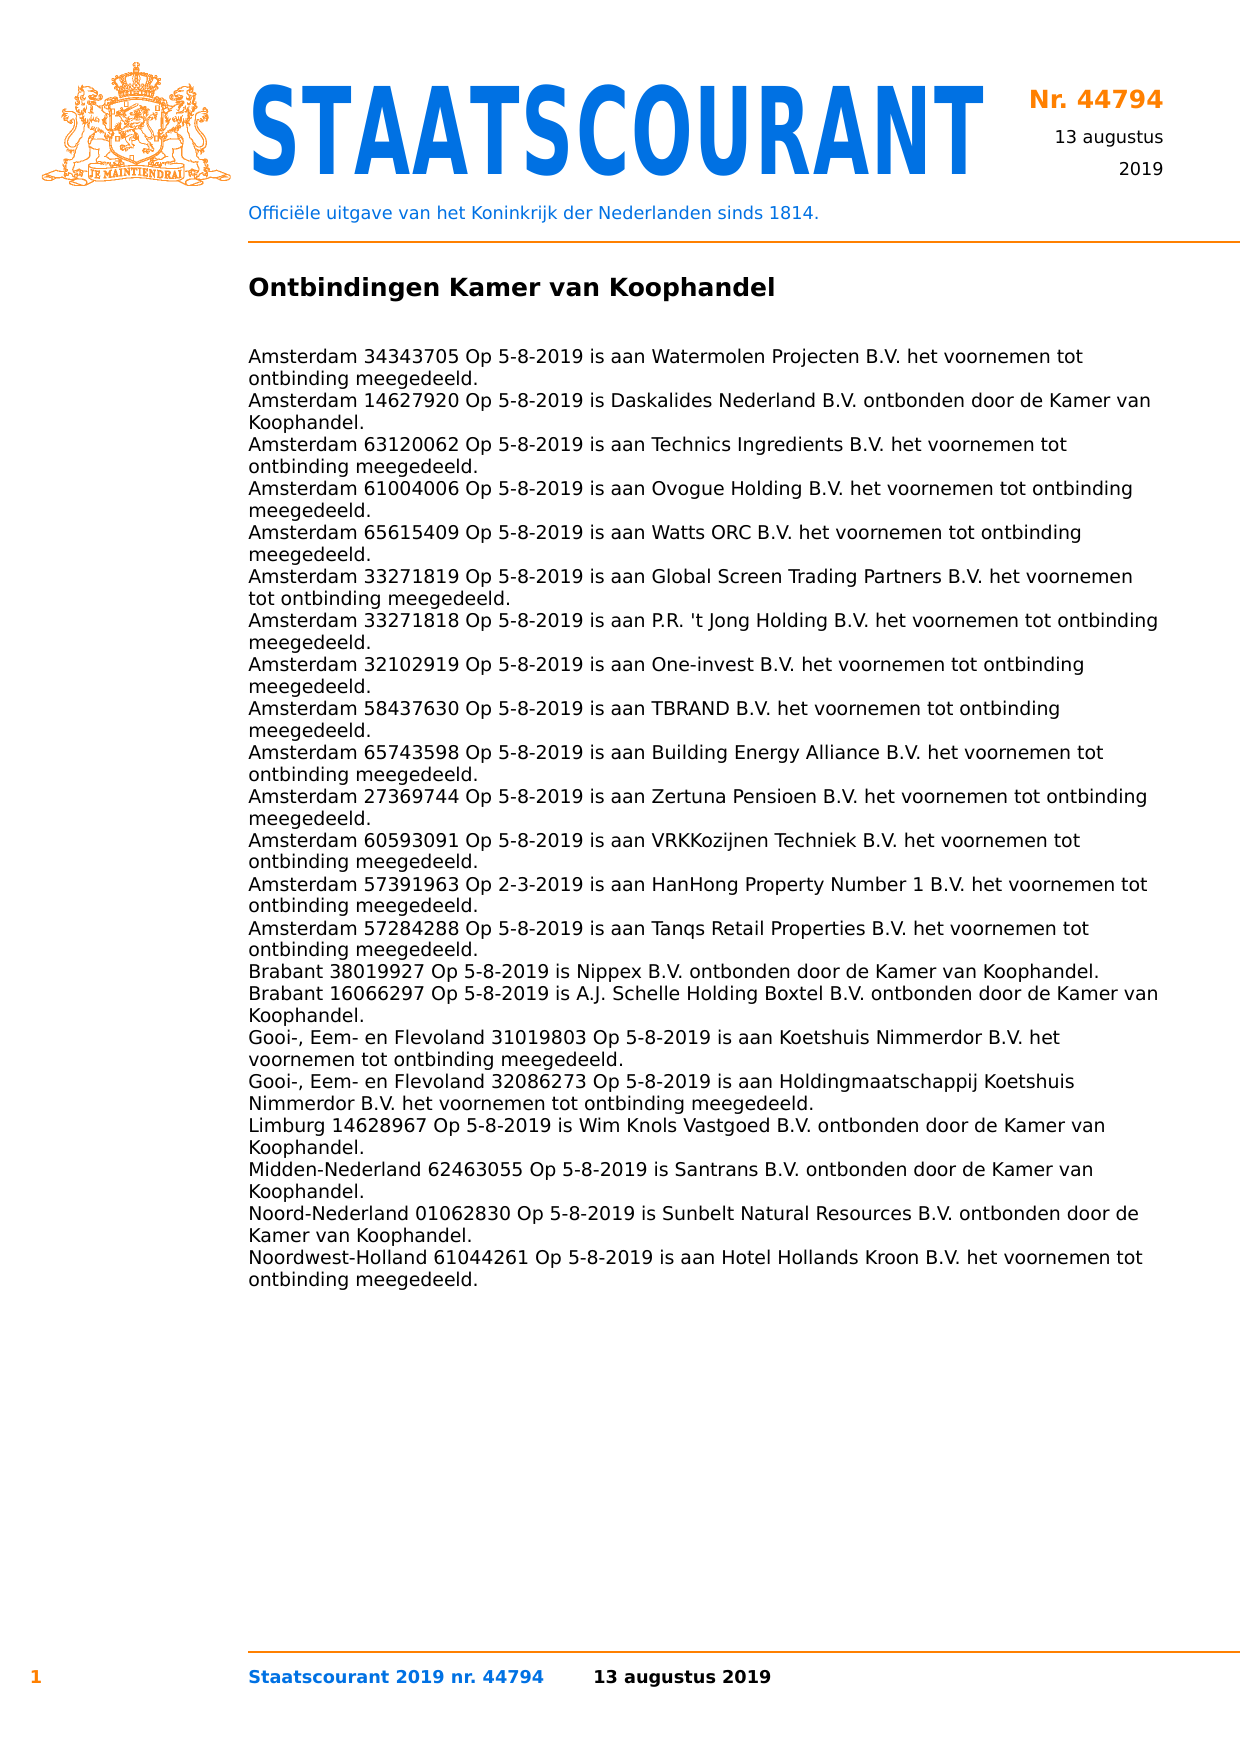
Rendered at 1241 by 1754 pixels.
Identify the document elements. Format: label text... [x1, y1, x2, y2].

table_cell 2019 [998, 153, 1240, 203]
text Limburg 14628967 Op 5-8-2019 is Wim Knols Vastgoed B.V. ontbonden door de Kamer van Koophandel. [248, 1115, 1163, 1159]
text Amsterdam 34343705 Op 5-8-2019 is aan Watermolen Projecten B.V. het voornemen tot ontbinding meegedeeld. [248, 346, 1163, 390]
table_cell 13 augustus [998, 121, 1240, 153]
text Noord-Nederland 01062830 Op 5-8-2019 is Sunbelt Natural Resources B.V. ontbonden door de Kamer van Koophandel. [248, 1203, 1163, 1247]
text Amsterdam 33271818 Op 5-8-2019 is aan P.R. 't Jong Holding B.V. het voornemen tot ontbinding meegedeeld. [248, 610, 1163, 654]
text Amsterdam 27369744 Op 5-8-2019 is aan Zertuna Pensioen B.V. het voornemen tot ontbinding meegedeeld. [248, 786, 1163, 829]
text Amsterdam 57284288 Op 5-8-2019 is aan Tanqs Retail Properties B.V. het voornemen tot ontbinding meegedeeld. [248, 917, 1163, 961]
subtitle Ontbindingen Kamer van Koophandel [248, 273, 1163, 302]
text Amsterdam 33271819 Op 5-8-2019 is aan Global Screen Trading Partners B.V. het voornemen tot ontbinding meegedeeld. [248, 566, 1163, 610]
table_header STAATSCOURANT [248, 62, 998, 203]
text Amsterdam 61004006 Op 5-8-2019 is aan Ovogue Holding B.V. het voornemen tot ontbinding meegedeeld. [248, 478, 1163, 522]
text Amsterdam 60593091 Op 5-8-2019 is aan VRKKozijnen Techniek B.V. het voornemen tot ontbinding meegedeeld. [248, 829, 1163, 873]
text Amsterdam 14627920 Op 5-8-2019 is Daskalides Nederland B.V. ontbonden door de Kamer van Koophandel. [248, 390, 1163, 434]
text Amsterdam 58437630 Op 5-8-2019 is aan TBRAND B.V. het voornemen tot ontbinding meegedeeld. [248, 698, 1163, 742]
text Amsterdam 57391963 Op 2-3-2019 is aan HanHong Property Number 1 B.V. het voornemen tot ontbinding meegedeeld. [248, 873, 1163, 917]
text Brabant 16066297 Op 5-8-2019 is A.J. Schelle Holding Boxtel B.V. ontbonden door de Kamer van Koophandel. [248, 983, 1163, 1027]
table_header [25, 62, 248, 241]
text Amsterdam 63120062 Op 5-8-2019 is aan Technics Ingredients B.V. het voornemen tot ontbinding meegedeeld. [248, 434, 1163, 478]
text Gooi-, Eem- en Flevoland 32086273 Op 5-8-2019 is aan Holdingmaatschappij Koetshuis Nimmerdor B.V. het voornemen tot ontbinding meegedeeld. [248, 1071, 1163, 1115]
table_cell Officiële uitgave van het Koninkrijk der Nederlanden sinds 1814. [248, 203, 1240, 241]
text Midden-Nederland 62463055 Op 5-8-2019 is Santrans B.V. ontbonden door de Kamer van Koophandel. [248, 1159, 1163, 1203]
text Amsterdam 65743598 Op 5-8-2019 is aan Building Energy Alliance B.V. het voornemen tot ontbinding meegedeeld. [248, 742, 1163, 786]
text Amsterdam 65615409 Op 5-8-2019 is aan Watts ORC B.V. het voornemen tot ontbinding meegedeeld. [248, 522, 1163, 566]
text Gooi-, Eem- en Flevoland 31019803 Op 5-8-2019 is aan Koetshuis Nimmerdor B.V. het voornemen tot ontbinding meegedeeld. [248, 1027, 1163, 1071]
text Noordwest-Holland 61044261 Op 5-8-2019 is aan Hotel Hollands Kroon B.V. het voornemen tot ontbinding meegedeeld. [248, 1247, 1163, 1291]
text Brabant 38019927 Op 5-8-2019 is Nippex B.V. ontbonden door de Kamer van Koophandel. [248, 961, 1163, 983]
text Amsterdam 32102919 Op 5-8-2019 is aan One-invest B.V. het voornemen tot ontbinding meegedeeld. [248, 654, 1163, 698]
picture [41, 62, 231, 186]
table_header Nr. 44794 [998, 62, 1240, 121]
